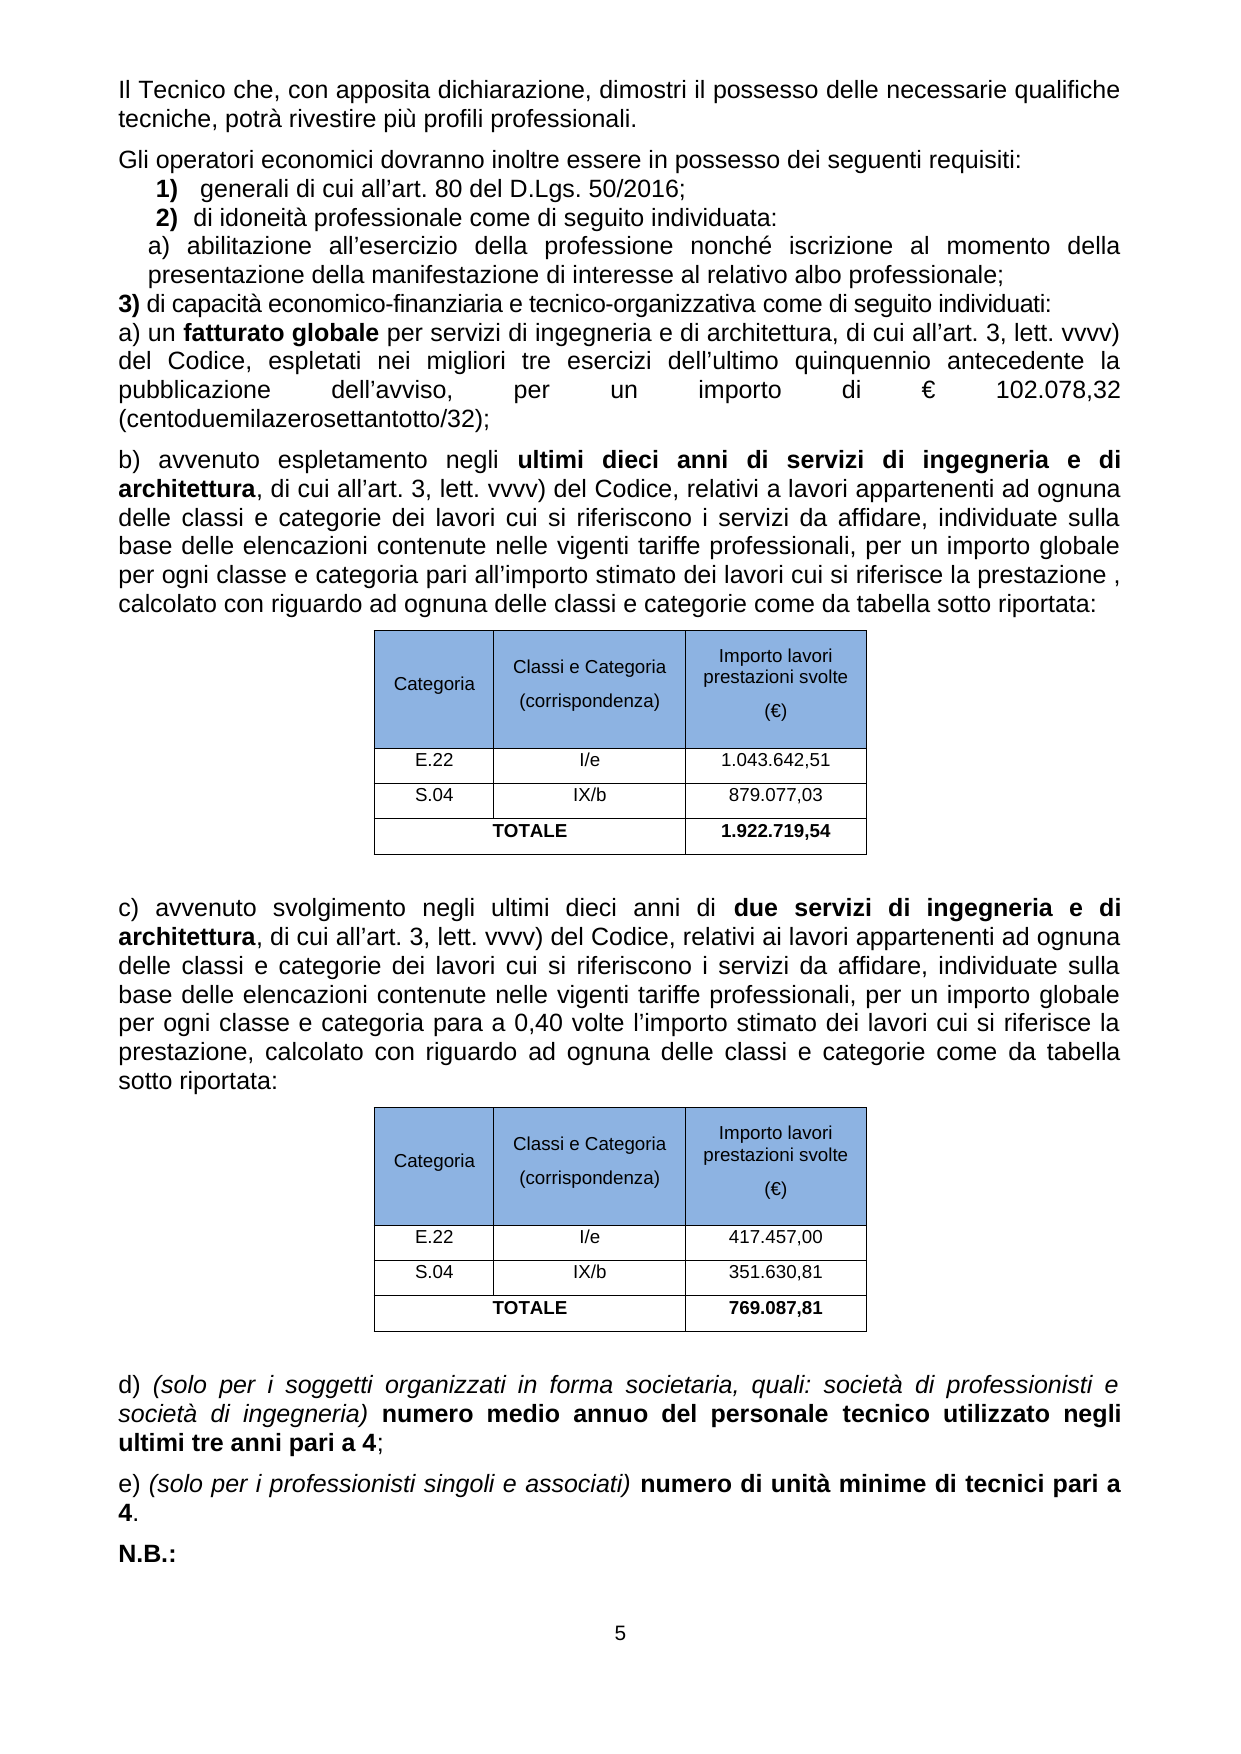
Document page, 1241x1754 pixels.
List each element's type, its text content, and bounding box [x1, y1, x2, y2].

text d) (solo per i soggetti organizzati in forma societaria, quali: società di professionisti e società di ingegneria) numero medio annuo del personale tecnico utilizzato negli ultimi tre anni pari a 4; [118, 1370, 1122, 1457]
text Il Tecnico che, con apposita dichiarazione, dimostri il possesso delle necessarie qualifiche tecniche, potrà rivestire più profili professionali. [118, 75, 1122, 132]
list generali di cui all’art. 80 del D.Lgs. 50/2016; [156, 174, 1122, 202]
table_header Categoria [375, 631, 493, 748]
table_cell 351.630,81 [686, 1261, 866, 1295]
table_header Importo lavori prestazioni svolte (€) [686, 1108, 866, 1225]
list di idoneità professionale come di seguito individuata: [156, 202, 1122, 231]
table_cell IX/b [494, 1261, 685, 1295]
text Gli operatori economici dovranno inoltre essere in possesso dei seguenti requisiti: [118, 145, 1122, 174]
table_cell I/e [494, 749, 685, 783]
table_cell E.22 [375, 749, 493, 783]
text c) avvenuto svolgimento negli ultimi dieci anni di due servizi di ingegneria e di architettura, di cui all’art. 3, lett. vvvv) del Codice, relativi ai lavori appartenenti ad ognuna delle classi e categorie dei lavori cui si riferiscono i servizi da affidare, individuate sulla base delle elencazioni contenute nelle vigenti tariffe professionali, per un importo globale per ogni classe e categoria para a 0,40 volte l’importo stimato dei lavori cui si riferisce la prestazione, calcolato con riguardo ad ognuna delle classi e categorie come da tabella sotto riportata: [118, 893, 1122, 1094]
table_cell 417.457,00 [686, 1226, 866, 1260]
text a) abilitazione all’esercizio della professione nonché iscrizione al momento della presentazione della manifestazione di interesse al relativo albo professionale; [148, 231, 1122, 289]
table_cell 879.077,03 [686, 784, 866, 818]
text 3) di capacità economico-finanziaria e tecnico-organizzativa come di seguito individuati: [118, 289, 1122, 317]
table_cell 1.922.719,54 [686, 819, 866, 853]
text b) avvenuto espletamento negli ultimi dieci anni di servizi di ingegneria e di architettura, di cui all’art. 3, lett. vvvv) del Codice, relativi a lavori appartenenti ad ognuna delle classi e categorie dei lavori cui si riferiscono i servizi da affidare, individuate sulla base delle elencazioni contenute nelle vigenti tariffe professionali, per un importo globale per ogni classe e categoria pari all’importo stimato dei lavori cui si riferisce la prestazione , calcolato con riguardo ad ognuna delle classi e categorie come da tabella sotto riportata: [118, 445, 1122, 617]
table_cell S.04 [375, 784, 493, 818]
table_cell TOTALE [375, 1296, 685, 1331]
table_cell S.04 [375, 1261, 493, 1295]
table_cell 1.043.642,51 [686, 749, 866, 783]
table_cell I/e [494, 1226, 685, 1260]
table_header Classi e Categoria (corrispondenza) [494, 1108, 685, 1225]
table_cell E.22 [375, 1226, 493, 1260]
table_cell 769.087,81 [686, 1296, 866, 1331]
table_header Categoria [375, 1108, 493, 1225]
text a) un fatturato globale per servizi di ingegneria e di architettura, di cui all’art. 3, lett. vvvv) del Codice, espletati nei migliori tre esercizi dell’ultimo quinquennio antecedente la pubblicazione dell’avviso, per un importo di € 102.078,32 (centoduemilazerosettantotto/32); [118, 317, 1122, 432]
table_cell IX/b [494, 784, 685, 818]
table_cell TOTALE [375, 819, 685, 853]
text e) (solo per i professionisti singoli e associati) numero di unità minime di tecnici pari a 4. [118, 1469, 1122, 1527]
table_header Importo lavori prestazioni svolte (€) [686, 631, 866, 748]
text N.B.: [118, 1539, 1122, 1568]
table_header Classi e Categoria (corrispondenza) [494, 631, 685, 748]
